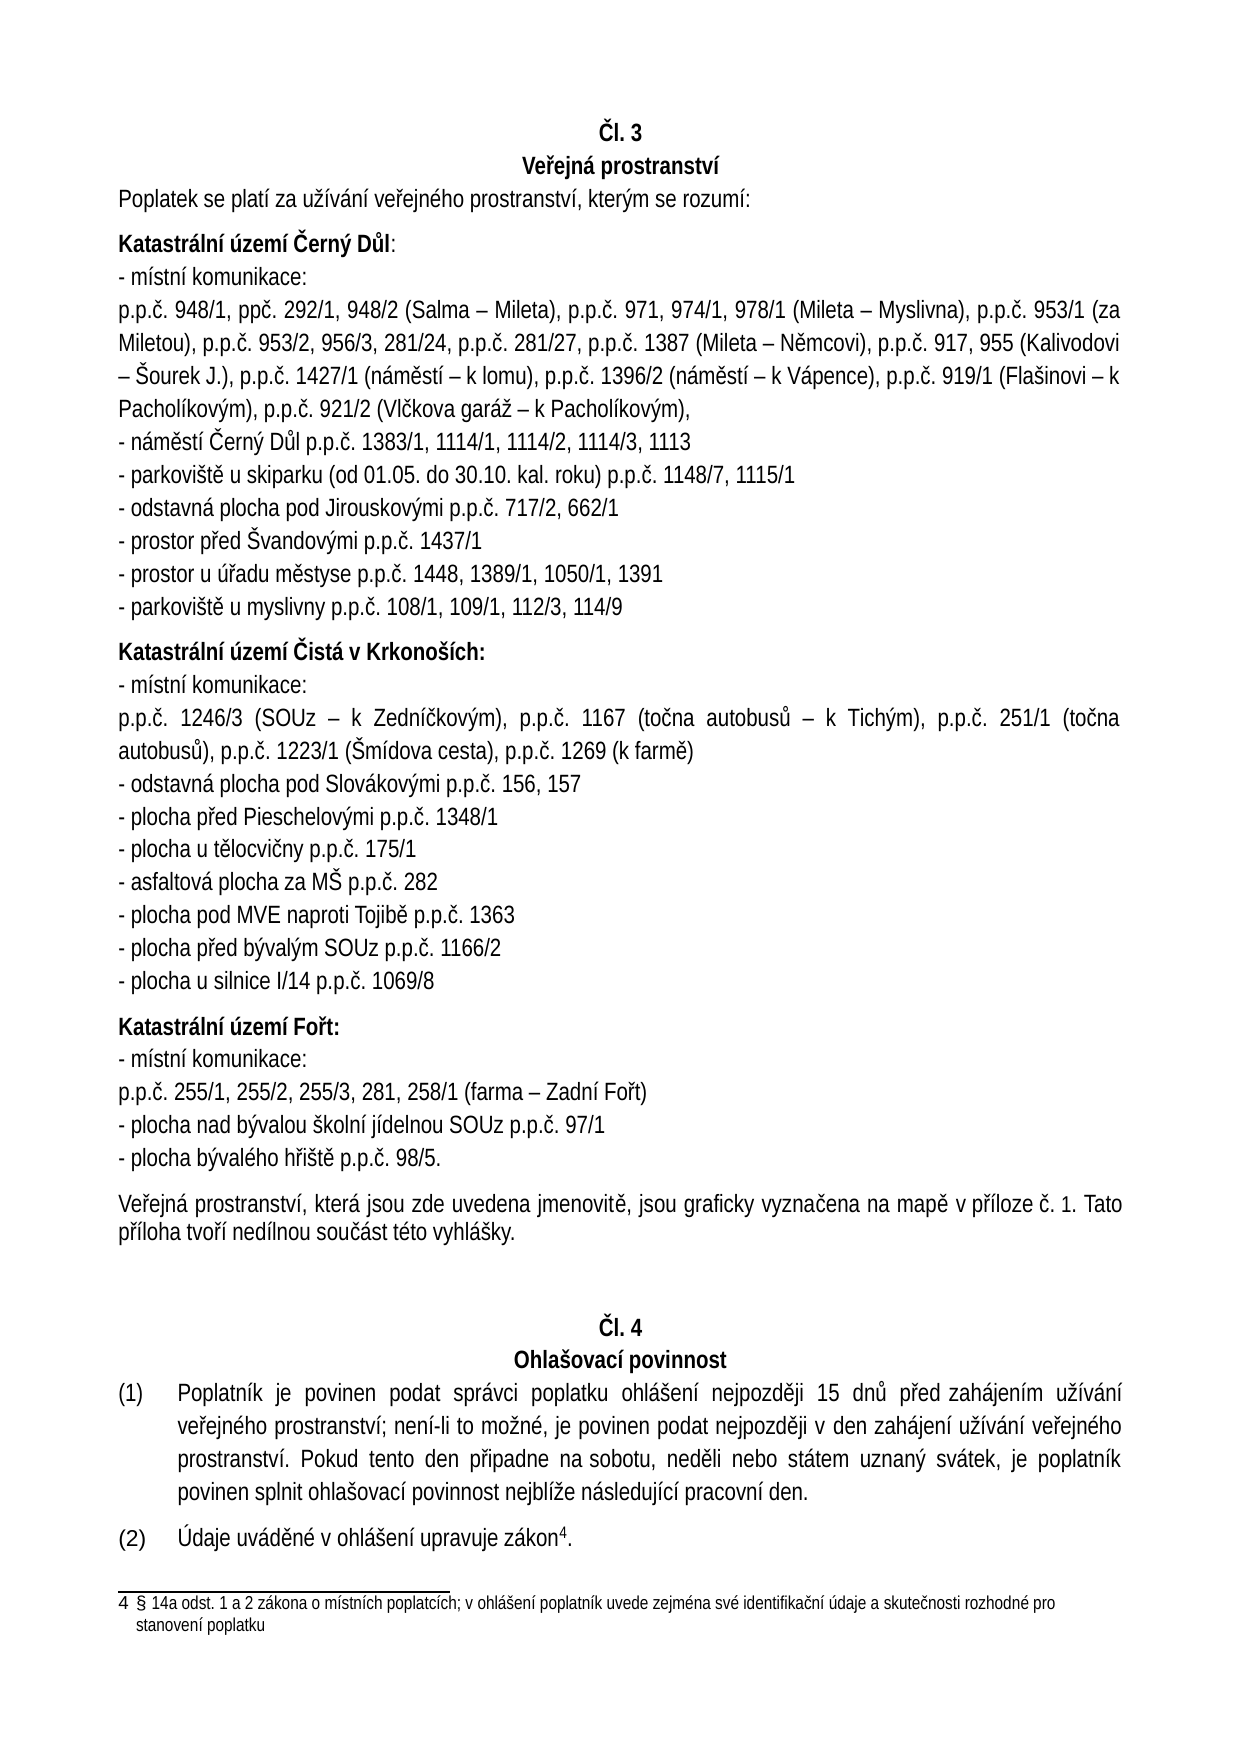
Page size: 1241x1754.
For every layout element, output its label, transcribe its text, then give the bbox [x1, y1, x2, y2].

list Poplatník je povinen podat správci poplatku ohlášení nejpozději 15 dnů před zahájením užívání veřejného prostranství; není-li to možné, je povinen podat nejpozději v den zahájení užívání veřejného prostranství. Pokud tento den připadne na sobotu, neděli nebo státem uznaný svátek, je poplatník povinen splnit ohlašovací povinnost nejblíže následující pracovní den. [118, 1378, 1122, 1506]
text - místní komunikace: [118, 1044, 1122, 1073]
text - parkoviště u myslivny p.p.č. 108/1, 109/1, 112/3, 114/9 [118, 591, 1122, 620]
text p.p.č. 948/1, ppč. 292/1, 948/2 (Salma – Mileta), p.p.č. 971, 974/1, 978/1 (Mileta – Myslivna), p.p.č. 953/1 (za Miletou), p.p.č. 953/2, 956/3, 281/24, p.p.č. 281/27, p.p.č. 1387 (Mileta – Němcovi), p.p.č. 917, 955 (Kalivodovi – Šourek J.), p.p.č. 1427/1 (náměstí – k lomu), p.p.č. 1396/2 (náměstí – k Vápence), p.p.č. 919/1 (Flašinovi – k Pacholíkovým), p.p.č. 921/2 (Vlčkova garáž – k Pacholíkovým), [118, 295, 1122, 423]
text - odstavná plocha pod Slovákovými p.p.č. 156, 157 [118, 768, 1122, 797]
subtitle Čl. 4 Ohlašovací povinnost [118, 1312, 1122, 1374]
text - asfaltová plocha za MŠ p.p.č. 282 [118, 867, 1122, 896]
subtitle Čl. 3 Veřejná prostranství [118, 118, 1122, 180]
text - místní komunikace: [118, 262, 1122, 291]
text Poplatek se platí za užívání veřejného prostranství, kterým se rozumí: [118, 184, 1122, 213]
text - plocha před Pieschelovými p.p.č. 1348/1 [118, 801, 1122, 830]
text p.p.č. 1246/3 (SOUz – k Zedníčkovým), p.p.č. 1167 (točna autobusů – k Tichým), p.p.č. 251/1 (točna autobusů), p.p.č. 1223/1 (Šmídova cesta), p.p.č. 1269 (k farmě) [118, 703, 1122, 764]
text - plocha pod MVE naproti Tojibě p.p.č. 1363 [118, 900, 1122, 929]
text - plocha před bývalým SOUz p.p.č. 1166/2 [118, 933, 1122, 962]
text - místní komunikace: [118, 670, 1122, 698]
text Katastrální území Černý Důl: [118, 229, 1122, 258]
text - prostor u úřadu městyse p.p.č. 1448, 1389/1, 1050/1, 1391 [118, 558, 1122, 587]
text - parkoviště u skiparku (od 01.05. do 30.10. kal. roku) p.p.č. 1148/7, 1115/1 [118, 460, 1122, 488]
text - plocha u silnice I/14 p.p.č. 1069/8 [118, 966, 1122, 995]
text - odstavná plocha pod Jirouskovými p.p.č. 717/2, 662/1 [118, 493, 1122, 521]
text Veřejná prostranství, která jsou zde uvedena jmenovitě, jsou graficky vyznačena na mapě v příloze č. 1. Tato příloha tvoří nedílnou součást této vyhlášky. [118, 1188, 1122, 1246]
text - prostor před Švandovými p.p.č. 1437/1 [118, 526, 1122, 554]
text Katastrální území Fořt: [118, 1011, 1122, 1040]
text Katastrální území Čistá v Krkonoších: [118, 637, 1122, 666]
text - náměstí Černý Důl p.p.č. 1383/1, 1114/1, 1114/2, 1114/3, 1113 [118, 427, 1122, 456]
text - plocha u tělocvičny p.p.č. 175/1 [118, 834, 1122, 863]
text - plocha nad bývalou školní jídelnou SOUz p.p.č. 97/1 [118, 1110, 1122, 1139]
text - plocha bývalého hřiště p.p.č. 98/5. [118, 1143, 1122, 1172]
list Údaje uváděné v ohlášení upravuje zákon. [118, 1522, 1122, 1551]
list § 14a odst. 1 a 2 zákona o místních poplatcích; v ohlášení poplatník uvede zejména své identifikační údaje a skutečnosti rozhodné pro stanovení poplatku [118, 1592, 1122, 1635]
text p.p.č. 255/1, 255/2, 255/3, 281, 258/1 (farma – Zadní Fořt) [118, 1077, 1122, 1106]
